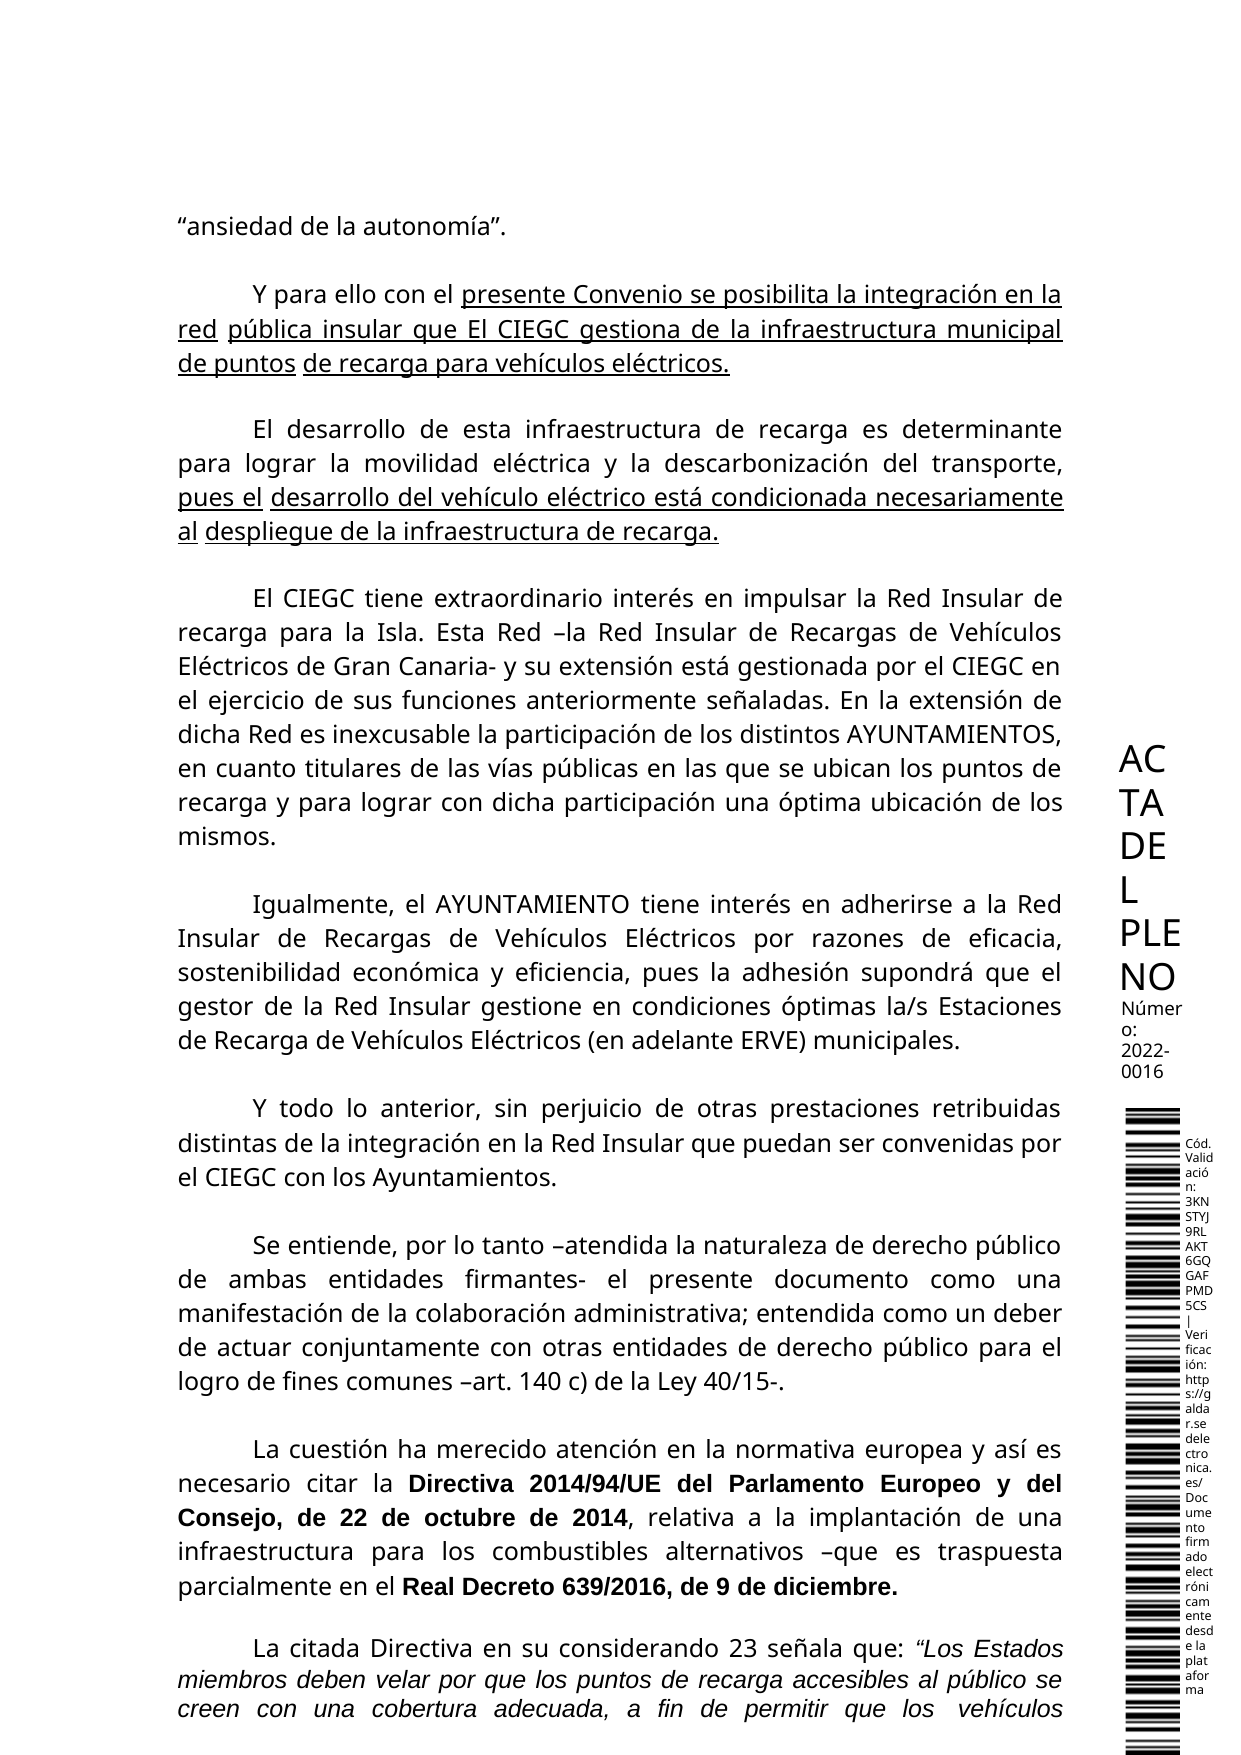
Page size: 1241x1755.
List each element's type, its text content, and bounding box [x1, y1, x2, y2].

text “ansiedad de la autonomía”. [177, 209, 1191, 243]
text La citada Directiva en su considerando 23 señala que: “Los Estados miembros deben velar por que los puntos de recarga accesibles al público se creen con una cobertura adecuada, a fin de permitir que los vehículos [177, 1631, 1064, 1722]
text El desarrollo de esta infraestructura de recarga es determinante para lograr la movilidad eléctrica y la descarbonización del transporte, pues el desarrollo del vehículo eléctrico está condicionada necesariamente al despliegue de la infraestructura de recarga. [177, 412, 1064, 548]
text Igualmente, el AYUNTAMIENTO tiene interés en adherirse a la Red Insular de Recargas de Vehículos Eléctricos por razones de eficacia, sostenibilidad económica y eficiencia, pues la adhesión supondrá que el gestor de la Red Insular gestione en condiciones óptimas la/s Estaciones de Recarga de Vehículos Eléctricos (en adelante ERVE) municipales. [177, 887, 1063, 1057]
text [1117, 736, 1186, 1083]
text El CIEGC tiene extraordinario interés en impulsar la Red Insular de recarga para la Isla. Esta Red –la Red Insular de Recargas de Vehículos Eléctricos de Gran Canaria- y su extensión está gestionada por el CIEGC en el ejercicio de sus funciones anteriormente señaladas. En la extensión de dicha Red es inexcusable la participación de los distintos AYUNTAMIENTOS, en cuanto titulares de las vías públicas en las que se ubican los puntos de recarga y para lograr con dicha participación una óptima ubicación de los mismos. [177, 580, 1063, 853]
text ACTA DEL PLENO [1119, 738, 1186, 999]
text La cuestión ha merecido atención en la normativa europea y así es necesario citar la Directiva 2014/94/UE del Parlamento Europeo y del Consejo, de 22 de octubre de 2014, relativa a la implantación de una infraestructura para los combustibles alternativos –que es traspuesta parcialmente en el Real Decreto 639/2016, de 9 de diciembre. [177, 1432, 1063, 1602]
text Número: 2022-0016 Fecha: 31/01/2023 [1121, 999, 1186, 1083]
text Y para ello con el presente Convenio se posibilita la integración en la red pública insular que El CIEGC gestiona de la infraestructura municipal de puntos de recarga para vehículos eléctricos. [177, 277, 1063, 379]
text Se entiende, por lo tanto –atendida la naturaleza de derecho público de ambas entidades firmantes- el presente documento como una manifestación de la colaboración administrativa; entendida como un deber de actuar conjuntamente con otras entidades de derecho público para el logro de fines comunes –art. 140 c) de la Ley 40/15-. [177, 1227, 1063, 1398]
text Cód. Validación: 3KNSTYJ9RLAKT6GQGAFPMD5CS | Verificación: https://galdar.sedelectronica.es/ Documento firmado electrónicamente desde la plataforma esPublico Gestiona | Página 22 de 53 [1185, 1136, 1214, 1693]
text Y todo lo anterior, sin perjuicio de otras prestaciones retribuidas distintas de la integración en la Red Insular que puedan ser convenidas por el CIEGC con los Ayuntamientos. [177, 1091, 1062, 1193]
